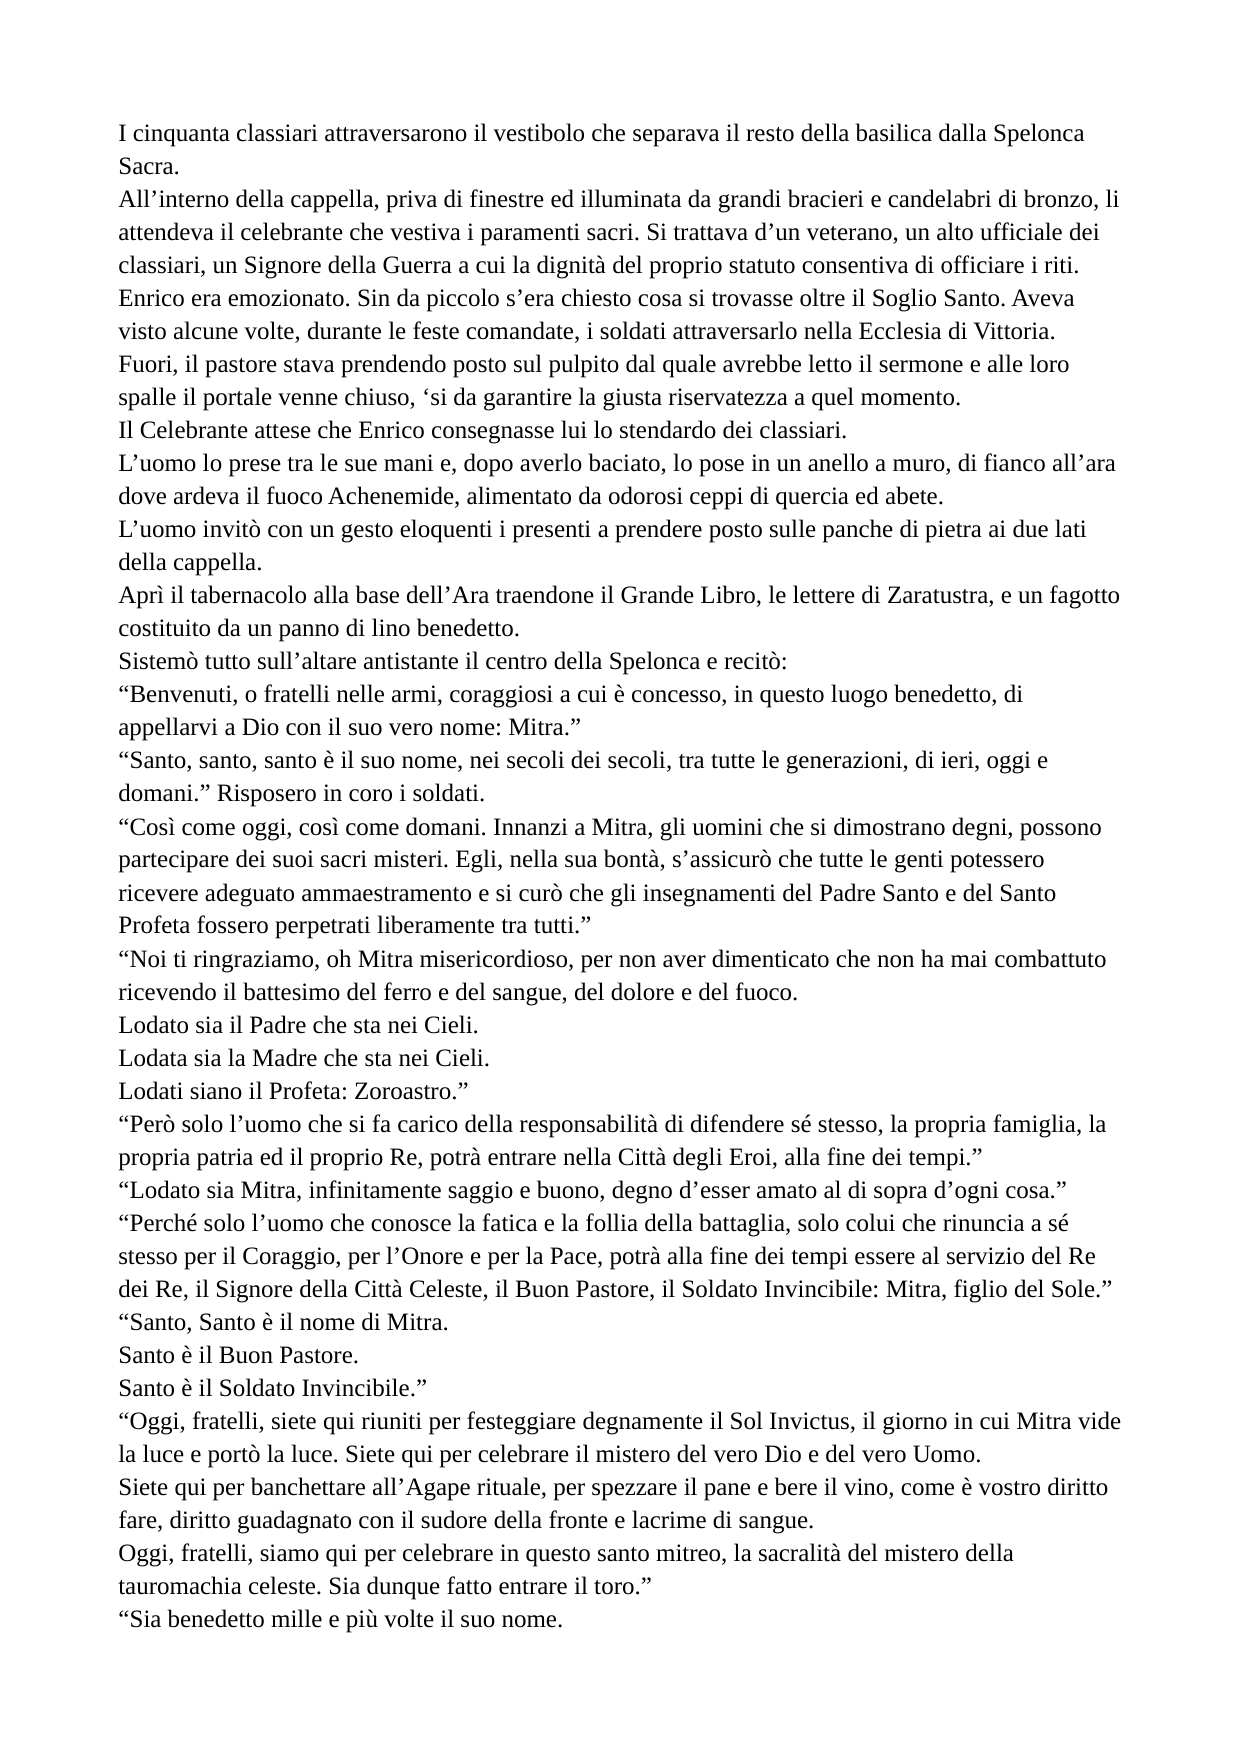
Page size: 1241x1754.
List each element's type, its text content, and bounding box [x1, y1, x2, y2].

text “Noi ti ringraziamo, oh Mitra misericordioso, per non aver dimenticato che non ha mai combattuto ricevendo il battesimo del ferro e del sangue, del dolore e del fuoco. [118, 944, 1122, 1005]
text “Santo, santo, santo è il suo nome, nei secoli dei secoli, tra tutte le generazioni, di ieri, oggi e domani.” Risposero in coro i soldati. [118, 746, 1122, 807]
text Lodati siano il Profeta: Zoroastro.” [118, 1076, 1122, 1104]
text “Oggi, fratelli, siete qui riuniti per festeggiare degnamente il Sol Invictus, il giorno in cui Mitra vide la luce e portò la luce. Siete qui per celebrare il mistero del vero Dio e del vero Uomo. [118, 1406, 1122, 1468]
text I cinquanta classiari attraversarono il vestibolo che separava il resto della basilica dalla Spelonca Sacra. [118, 118, 1122, 180]
text “Però solo l’uomo che si fa carico della responsabilità di difendere sé stesso, la propria famiglia, la propria patria ed il proprio Re, potrà entrare nella Città degli Eroi, alla fine dei tempi.” [118, 1109, 1122, 1171]
text “Santo, Santo è il nome di Mitra. [118, 1307, 1122, 1336]
text Il Celebrante attese che Enrico consegnasse lui lo stendardo dei classiari. [118, 415, 1122, 444]
text Oggi, fratelli, siamo qui per celebrare in questo santo mitreo, la sacralità del mistero della tauromachia celeste. Sia dunque fatto entrare il toro.” [118, 1538, 1122, 1600]
text Lodata sia la Madre che sta nei Cieli. [118, 1043, 1122, 1071]
text Lodato sia il Padre che sta nei Cieli. [118, 1010, 1122, 1038]
text All’interno della cappella, priva di finestre ed illuminata da grandi bracieri e candelabri di bronzo, li attendeva il celebrante che vestiva i paramenti sacri. Si trattava d’un veterano, un alto ufficiale dei classiari, un Signore della Guerra a cui la dignità del proprio statuto consentiva di officiare i riti. [118, 184, 1122, 279]
text “Benvenuti, o fratelli nelle armi, coraggiosi a cui è concesso, in questo luogo benedetto, di appellarvi a Dio con il suo vero nome: Mitra.” [118, 679, 1122, 741]
text Sistemò tutto sull’altare antistante il centro della Spelonca e recitò: [118, 646, 1122, 675]
text “Perché solo l’uomo che conosce la fatica e la follia della battaglia, solo colui che rinuncia a sé stesso per il Coraggio, per l’Onore e per la Pace, potrà alla fine dei tempi essere al servizio del Re dei Re, il Signore della Città Celeste, il Buon Pastore, il Soldato Invincibile: Mitra, figlio del Sole.” [118, 1208, 1122, 1303]
text Santo è il Soldato Invincibile.” [118, 1373, 1122, 1402]
text “Lodato sia Mitra, infinitamente saggio e buono, degno d’esser amato al di sopra d’ogni cosa.” [118, 1175, 1122, 1203]
text Aprì il tabernacolo alla base dell’Ara traendone il Grande Libro, le lettere di Zaratustra, e un fagotto costituito da un panno di lino benedetto. [118, 580, 1122, 642]
text L’uomo lo prese tra le sue mani e, dopo averlo baciato, lo pose in un anello a muro, di fianco all’ara dove ardeva il fuoco Achenemide, alimentato da odorosi ceppi di quercia ed abete. [118, 448, 1122, 510]
text Fuori, il pastore stava prendendo posto sul pulpito dal quale avrebbe letto il sermone e alle loro spalle il portale venne chiuso, ‘si da garantire la giusta riservatezza a quel momento. [118, 349, 1122, 411]
text L’uomo invitò con un gesto eloquenti i presenti a prendere posto sulle panche di pietra ai due lati della cappella. [118, 514, 1122, 576]
text Santo è il Buon Pastore. [118, 1340, 1122, 1369]
text Enrico era emozionato. Sin da piccolo s’era chiesto cosa si trovasse oltre il Soglio Santo. Aveva visto alcune volte, durante le feste comandate, i soldati attraversarlo nella Ecclesia di Vittoria. [118, 283, 1122, 345]
text Siete qui per banchettare all’Agape rituale, per spezzare il pane e bere il vino, come è vostro diritto fare, diritto guadagnato con il sudore della fronte e lacrime di sangue. [118, 1472, 1122, 1534]
text “Così come oggi, così come domani. Innanzi a Mitra, gli uomini che si dimostrano degni, possono partecipare dei suoi sacri misteri. Egli, nella sua bontà, s’assicurò che tutte le genti potessero ricevere adeguato ammaestramento e si curò che gli insegnamenti del Padre Santo e del Santo Profeta fossero perpetrati liberamente tra tutti.” [118, 812, 1122, 939]
text “Sia benedetto mille e più volte il suo nome. [118, 1604, 1122, 1633]
